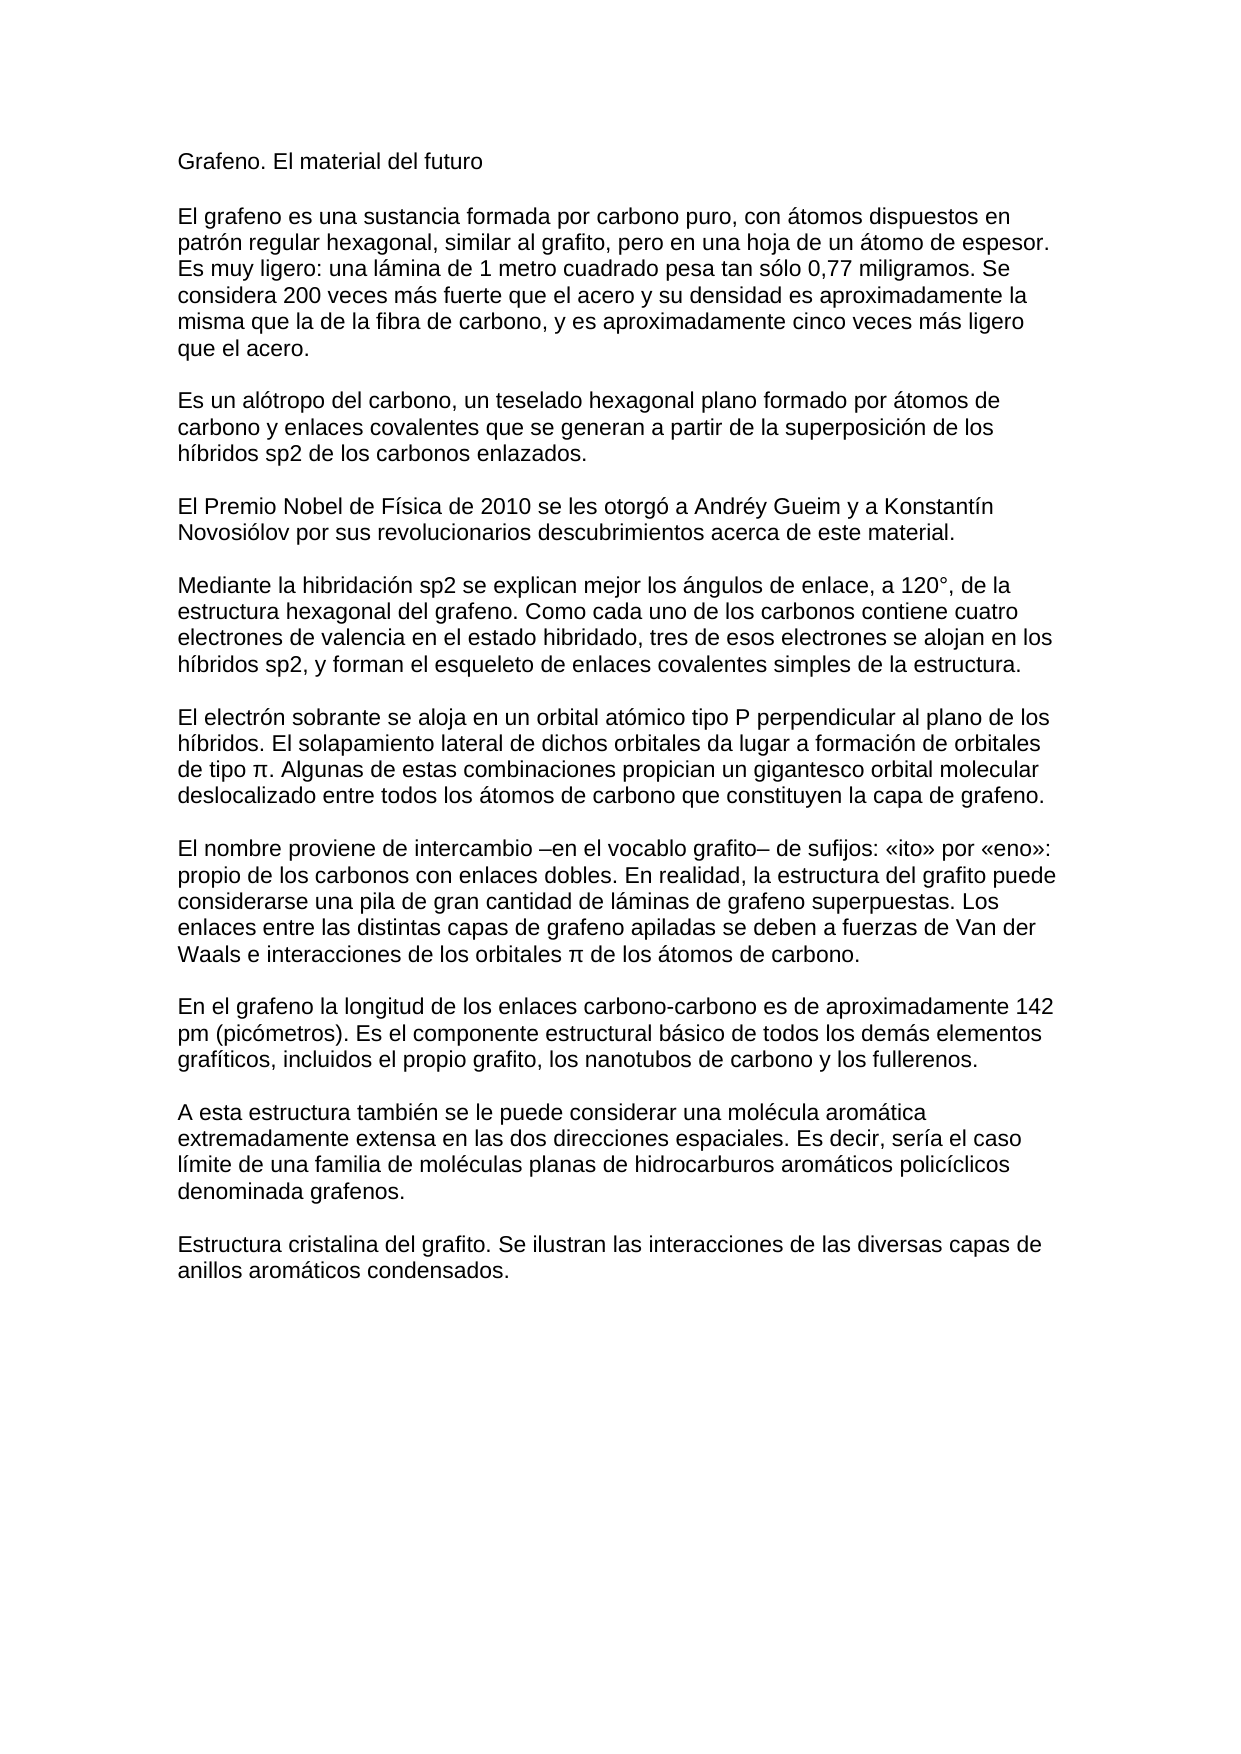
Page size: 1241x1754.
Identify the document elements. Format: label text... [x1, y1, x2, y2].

subtitle Grafeno. El material del futuro [177, 148, 1063, 174]
text A esta estructura también se le puede considerar una molécula aromática extremadamente extensa en las dos direcciones espaciales. Es decir, sería el caso límite de una familia de moléculas planas de hidrocarburos aromáticos policíclicos denominada grafenos. [177, 1099, 1058, 1204]
text En el grafeno la longitud de los enlaces carbono-carbono es de aproximadamente 142 pm (picómetros). Es el componente estructural básico de todos los demás elementos grafíticos, incluidos el propio grafito, los nanotubos de carbono y los fullerenos. [177, 993, 1058, 1072]
text Es un alótropo del carbono, un teselado hexagonal plano formado por átomos de carbono y enlaces covalentes que se generan a partir de la superposición de los híbridos sp2 de los carbonos enlazados. [177, 387, 1058, 466]
text Mediante la hibridación sp2 se explican mejor los ángulos de enlace, a 120°, de la estructura hexagonal del grafeno. Como cada uno de los carbonos contiene cuatro electrones de valencia en el estado hibridado, tres de esos electrones se alojan en los híbridos sp2, y forman el esqueleto de enlaces covalentes simples de la estructura. [177, 572, 1058, 677]
text El grafeno es una sustancia formada por carbono puro, con átomos dispuestos en patrón regular hexagonal, similar al grafito, pero en una hoja de un átomo de espesor. Es muy ligero: una lámina de 1 metro cuadrado pesa tan sólo 0,77 miligramos. Se considera 200 veces más fuerte que el acero y su densidad es aproximadamente la misma que la de la fibra de carbono, y es aproximadamente cinco veces más ligero que el acero. [177, 203, 1058, 361]
text El Premio Nobel de Física de 2010 se les otorgó a Andréy Gueim y a Konstantín Novosiólov por sus revolucionarios descubrimientos acerca de este material. [177, 493, 1058, 545]
text El nombre proviene de intercambio –en el vocablo grafito– de sufijos: «ito» por «eno»: propio de los carbonos con enlaces dobles. En realidad, la estructura del grafito puede considerarse una pila de gran cantidad de láminas de grafeno superpuestas. Los enlaces entre las distintas capas de grafeno apiladas se deben a fuerzas de Van der Waals e interacciones de los orbitales π de los átomos de carbono. [177, 835, 1058, 967]
text Estructura cristalina del grafito. Se ilustran las interacciones de las diversas capas de anillos aromáticos condensados. [177, 1231, 1058, 1283]
text El electrón sobrante se aloja en un orbital atómico tipo P perpendicular al plano de los híbridos. El solapamiento lateral de dichos orbitales da lugar a formación de orbitales de tipo π. Algunas de estas combinaciones propician un gigantesco orbital molecular deslocalizado entre todos los átomos de carbono que constituyen la capa de grafeno. [177, 703, 1058, 809]
